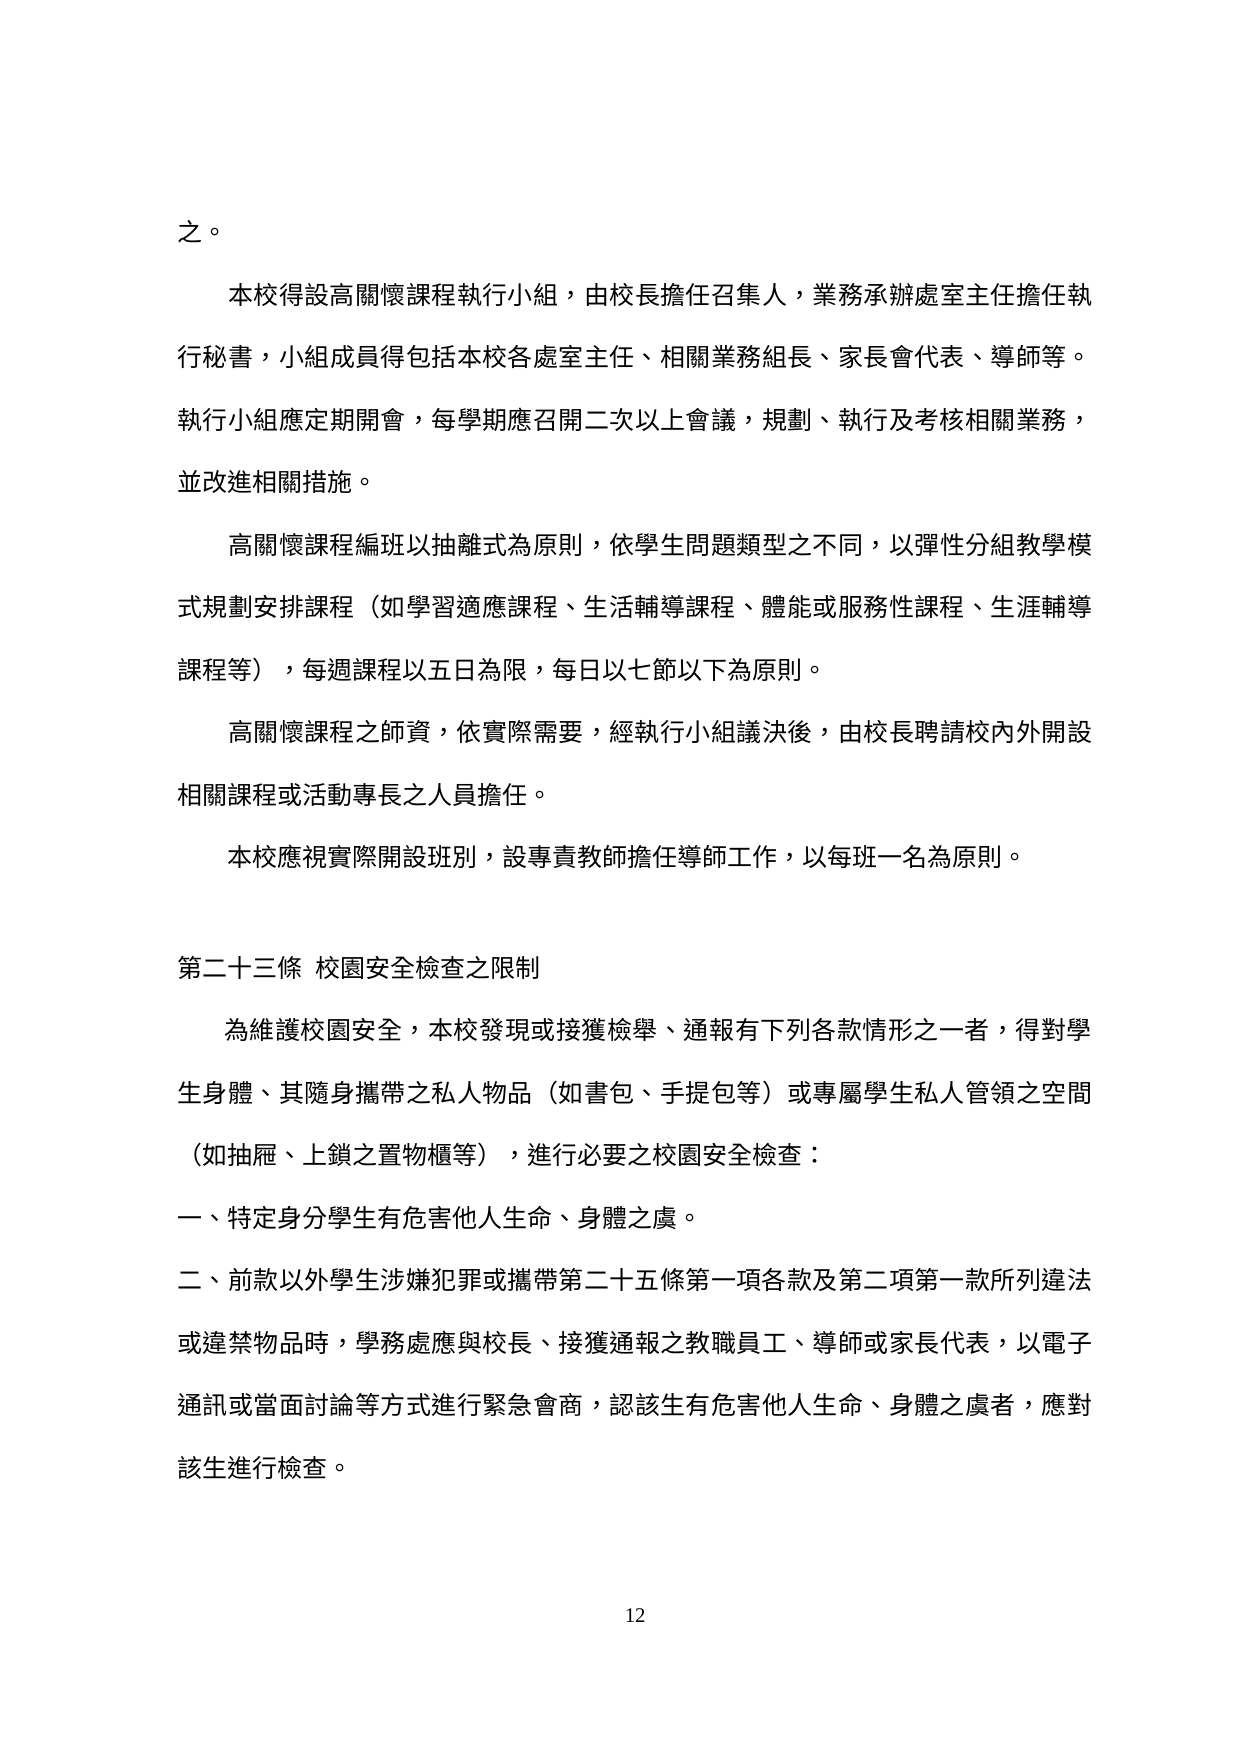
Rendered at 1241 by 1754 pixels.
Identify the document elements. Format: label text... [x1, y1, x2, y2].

text 高關懷課程之師資，依實際需要，經執行小組議決後，由校長聘請校內外開設相關課程或活動專長之人員擔任。 [177, 689, 1092, 814]
text 本校得設高關懷課程執行小組，由校長擔任召集人，業務承辦處室主任擔任執行秘書，小組成員得包括本校各處室主任、相關業務組長、家長會代表、導師等。執行小組應定期開會，每學期應召開二次以上會議，規劃、執行及考核相關業務，並改進相關措施。 [177, 252, 1092, 502]
text 二、前款以外學生涉嫌犯罪或攜帶第二十五條第一項各款及第二項第一款所列違法或違禁物品時，學務處應與校長、接獲通報之教職員工、導師或家長代表，以電子通訊或當面討論等方式進行緊急會商，認該生有危害他人生命、身體之虞者，應對該生進行檢查。 [177, 1237, 1092, 1487]
text 為維護校園安全，本校發現或接獲檢舉、通報有下列各款情形之一者，得對學生身體、其隨身攜帶之私人物品（如書包、手提包等）或專屬學生私人管領之空間（如抽屜、上鎖之置物櫃等），進行必要之校園安全檢查： [177, 987, 1092, 1175]
text 之。 [177, 189, 1092, 252]
text 一、特定身分學生有危害他人生命、身體之虞。 [177, 1175, 1092, 1237]
text 本校應視實際開設班別，設專責教師擔任導師工作，以每班一名為原則。 [177, 814, 1092, 877]
text 高關懷課程編班以抽離式為原則，依學生問題類型之不同，以彈性分組教學模式規劃安排課程（如學習適應課程、生活輔導課程、體能或服務性課程、生涯輔導課程等），每週課程以五日為限，每日以七節以下為原則。 [177, 502, 1092, 689]
text 第二十三條 校園安全檢查之限制 [177, 925, 1092, 987]
